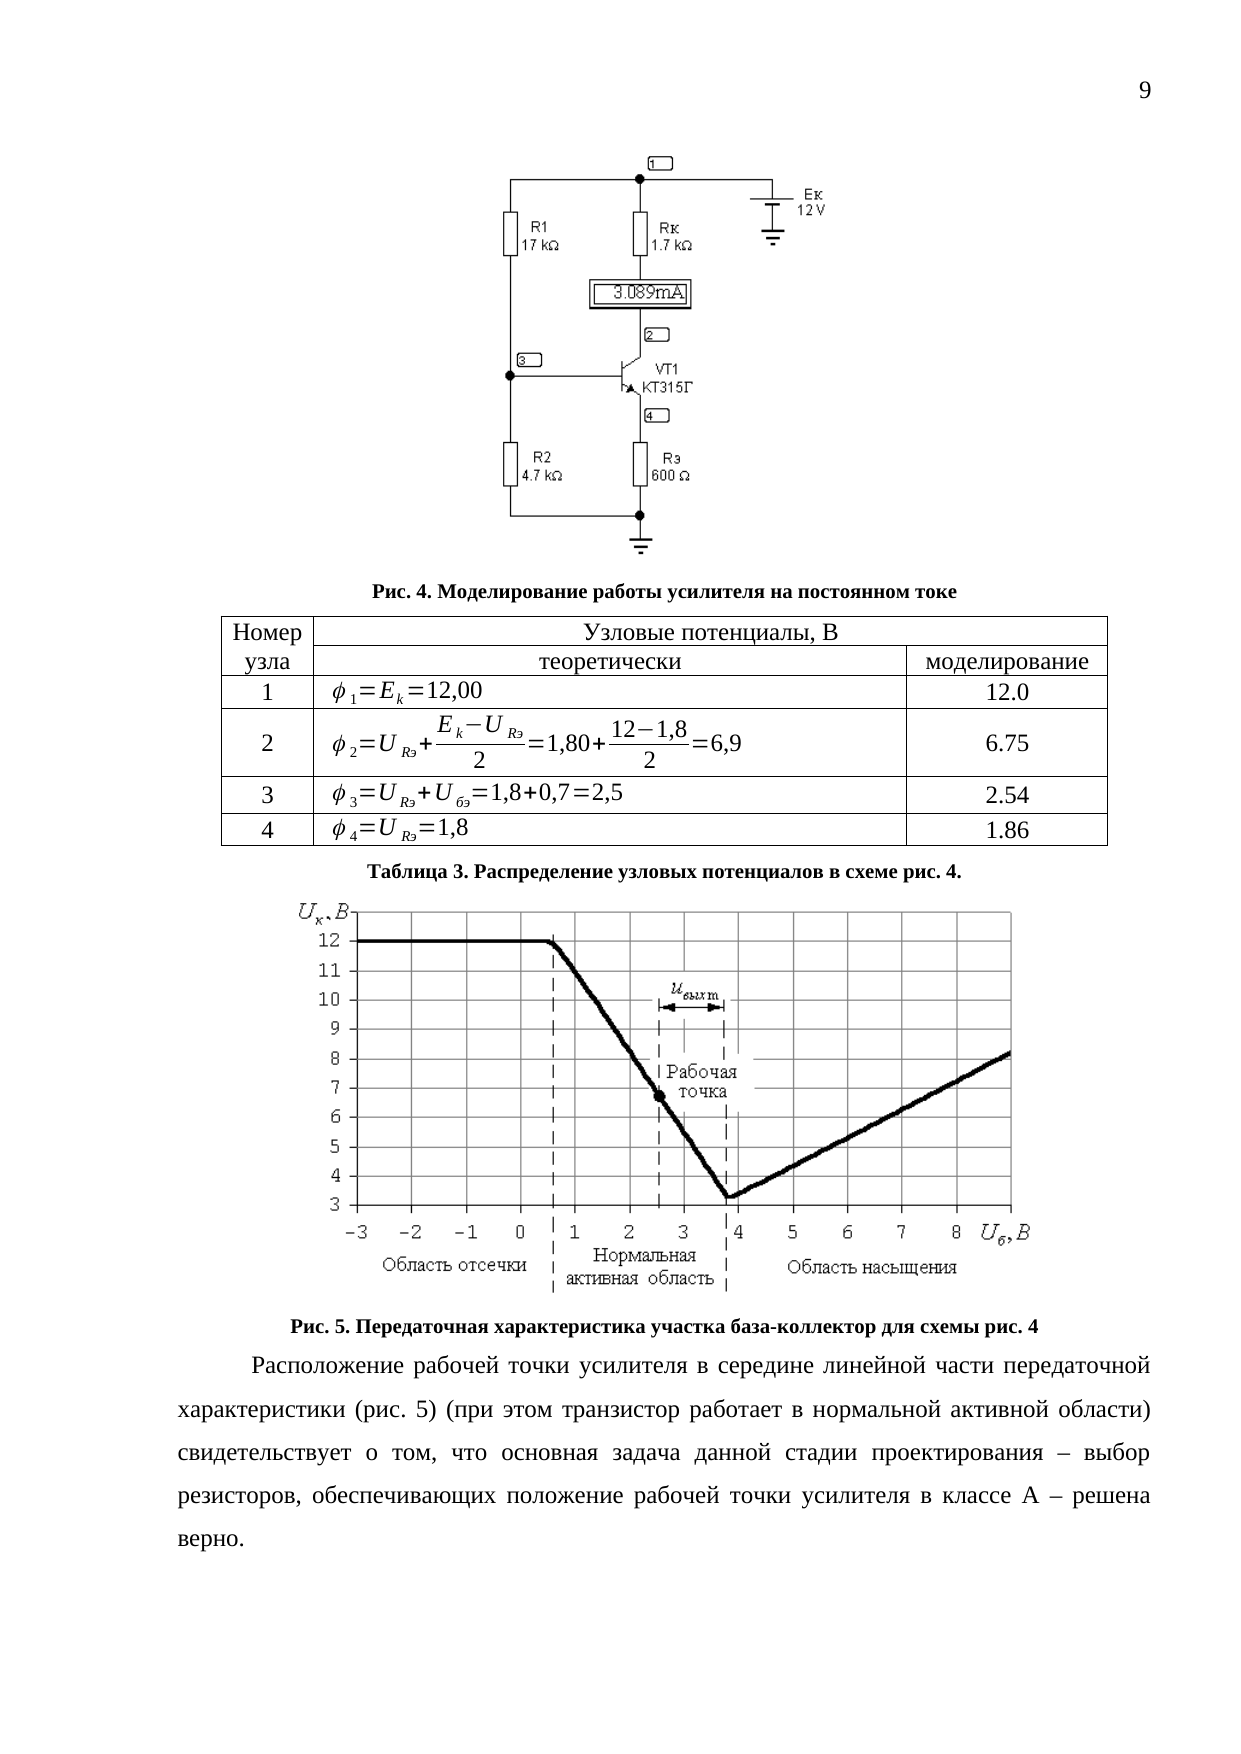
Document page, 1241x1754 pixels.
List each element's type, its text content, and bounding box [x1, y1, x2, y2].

table_header Узловые потенциалы, В [314, 617, 1107, 645]
text Рис. 5. Передаточная характеристика участка база-коллектор для схемы рис. 4 [177, 1314, 1152, 1338]
table_cell [314, 676, 906, 708]
table_cell 3 [222, 777, 313, 813]
text Расположение рабочей точки усилителя в середине линейной части передаточной характеристики (рис. 5) (при этом транзистор работает в нормальной активной области) свидетельствует о том, что основная задача данной стадии проектирования – выбор резисторов, обеспечивающих положение рабочей точки усилителя в классе А – решена верно. [177, 1351, 1152, 1552]
table_cell [314, 709, 906, 776]
table_cell 1 [222, 676, 313, 708]
table_cell 2.54 [907, 777, 1107, 813]
table_cell 4 [222, 814, 313, 845]
table_cell 6.75 [907, 709, 1107, 776]
text Рис. 4. Моделирование работы усилителя на постоянном токе [177, 579, 1152, 603]
table_cell 1.86 [907, 814, 1107, 845]
table_cell 2 [222, 709, 313, 776]
table_cell [314, 814, 906, 845]
picture [298, 902, 1031, 1294]
table_cell [314, 777, 906, 813]
table_cell теоретически [314, 646, 906, 675]
text Таблица 3. Распределение узловых потенциалов в схеме рис. 4. [177, 859, 1152, 883]
table_cell 12.0 [907, 676, 1107, 708]
picture [502, 155, 827, 559]
table_header Номер узла [222, 617, 313, 675]
table_cell моделирование [907, 646, 1107, 675]
